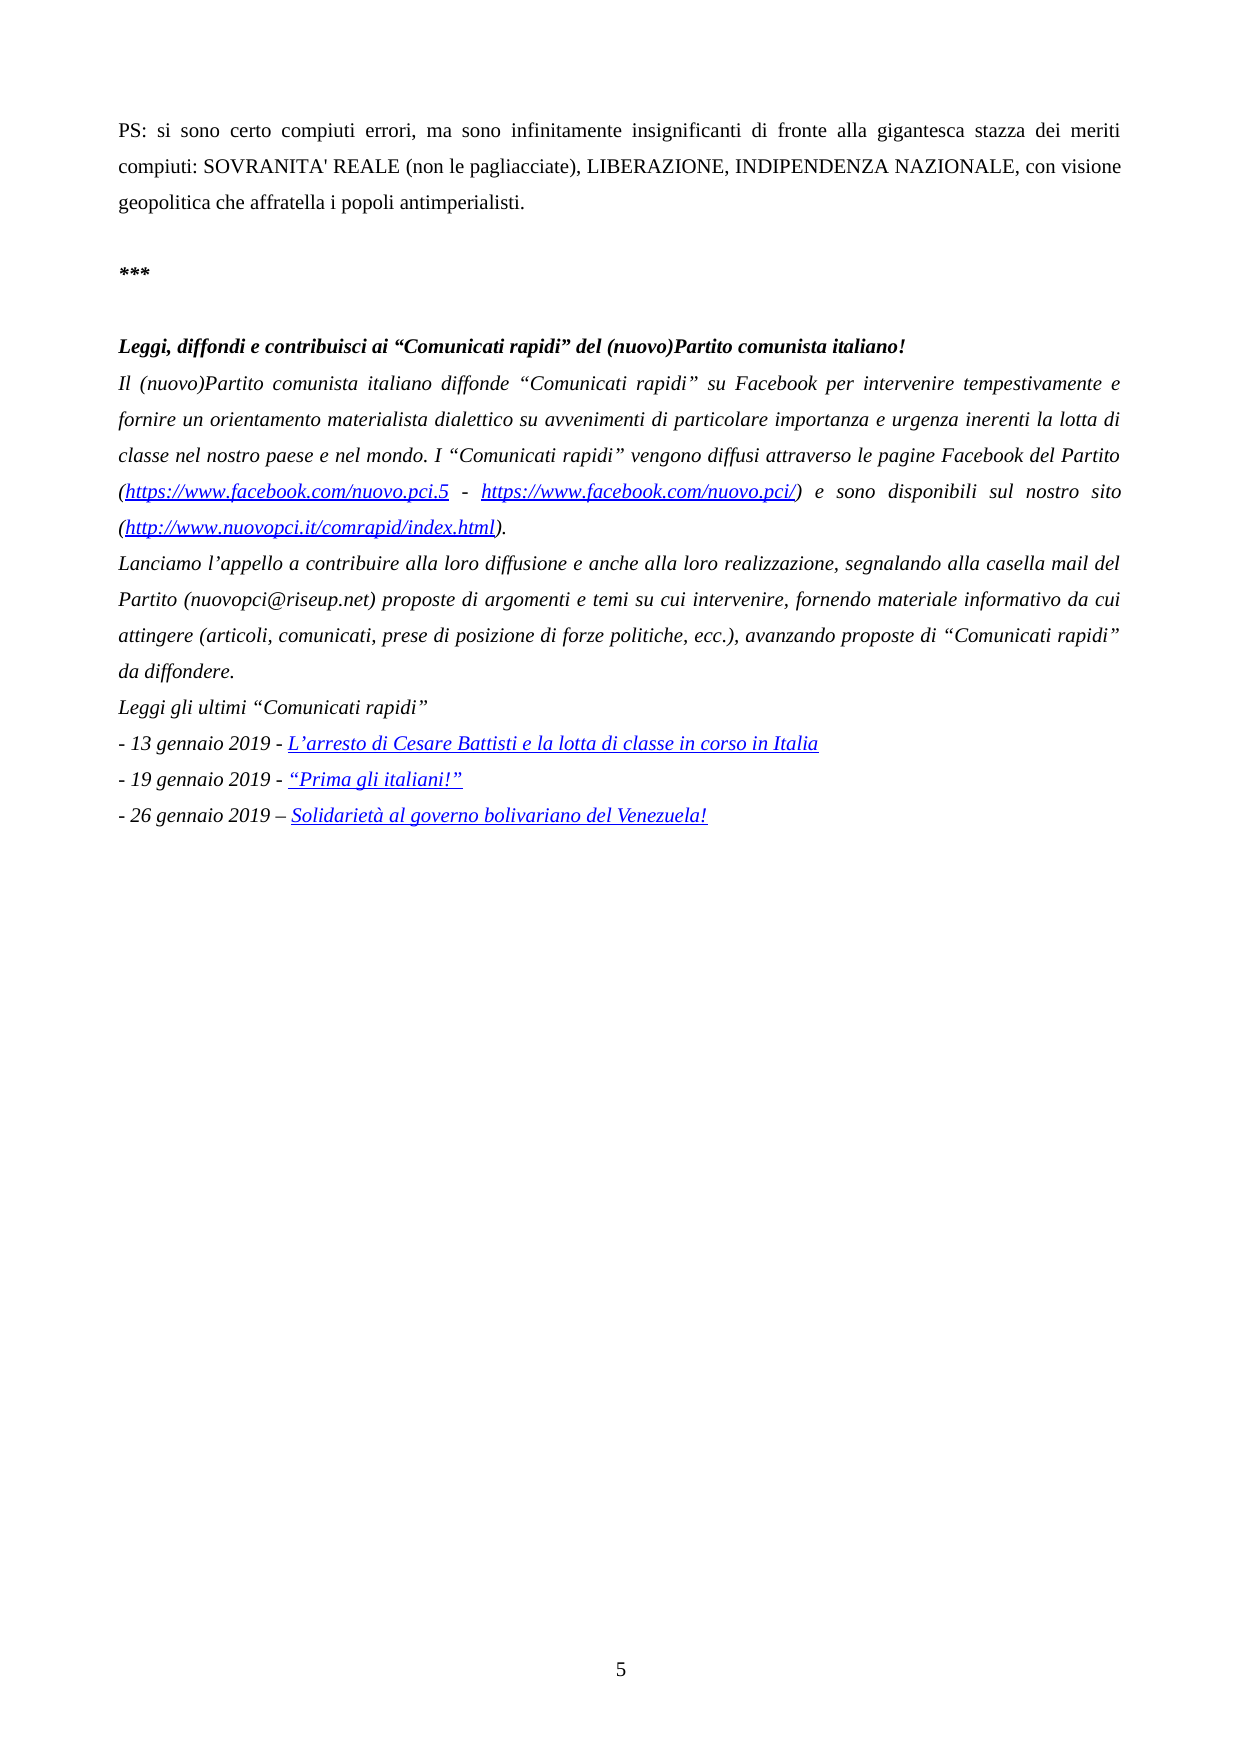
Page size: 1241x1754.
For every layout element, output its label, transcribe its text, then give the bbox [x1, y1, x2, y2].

text PS: si sono certo compiuti errori, ma sono infinitamente insignificanti di fronte alla gigantesca stazza dei meriti compiuti: SOVRANITA' REALE (non le pagliacciate), LIBERAZIONE, INDIPENDENZA NAZIONALE, con visione geopolitica che affratella i popoli antimperialisti. [118, 118, 1122, 214]
text Il (nuovo)Partito comunista italiano diffonde “Comunicati rapidi” su Facebook per intervenire tempestivamente e fornire un orientamento materialista dialettico su avvenimenti di particolare importanza e urgenza inerenti la lotta di classe nel nostro paese e nel mondo. I “Comunicati rapidi” vengono diffusi attraverso le pagine Facebook del Partito (https://www.facebook.com/nuovo.pci.5 - https://www.facebook.com/nuovo.pci/) e sono disponibili sul nostro sito (http://www.nuovopci.it/comrapid/index.html). [118, 370, 1122, 539]
text *** [118, 262, 1122, 286]
text Leggi gli ultimi “Comunicati rapidi” [118, 695, 1122, 719]
text Leggi, diffondi e contribuisci ai “Comunicati rapidi” del (nuovo)Partito comunista italiano! [118, 334, 1122, 358]
text Lanciamo l’appello a contribuire alla loro diffusione e anche alla loro realizzazione, segnalando alla casella mail del Partito (nuovopci@riseup.net) proposte di argomenti e temi su cui intervenire, fornendo materiale informativo da cui attingere (articoli, comunicati, prese di posizione di forze politiche, ecc.), avanzando proposte di “Comunicati rapidi” da diffondere. [118, 551, 1122, 683]
text - 19 gennaio 2019 - “Prima gli italiani!” [118, 767, 1122, 791]
text - 26 gennaio 2019 – Solidarietà al governo bolivariano del Venezuela! [118, 803, 1122, 827]
text - 13 gennaio 2019 - L’arresto di Cesare Battisti e la lotta di classe in corso in Italia [118, 731, 1122, 755]
